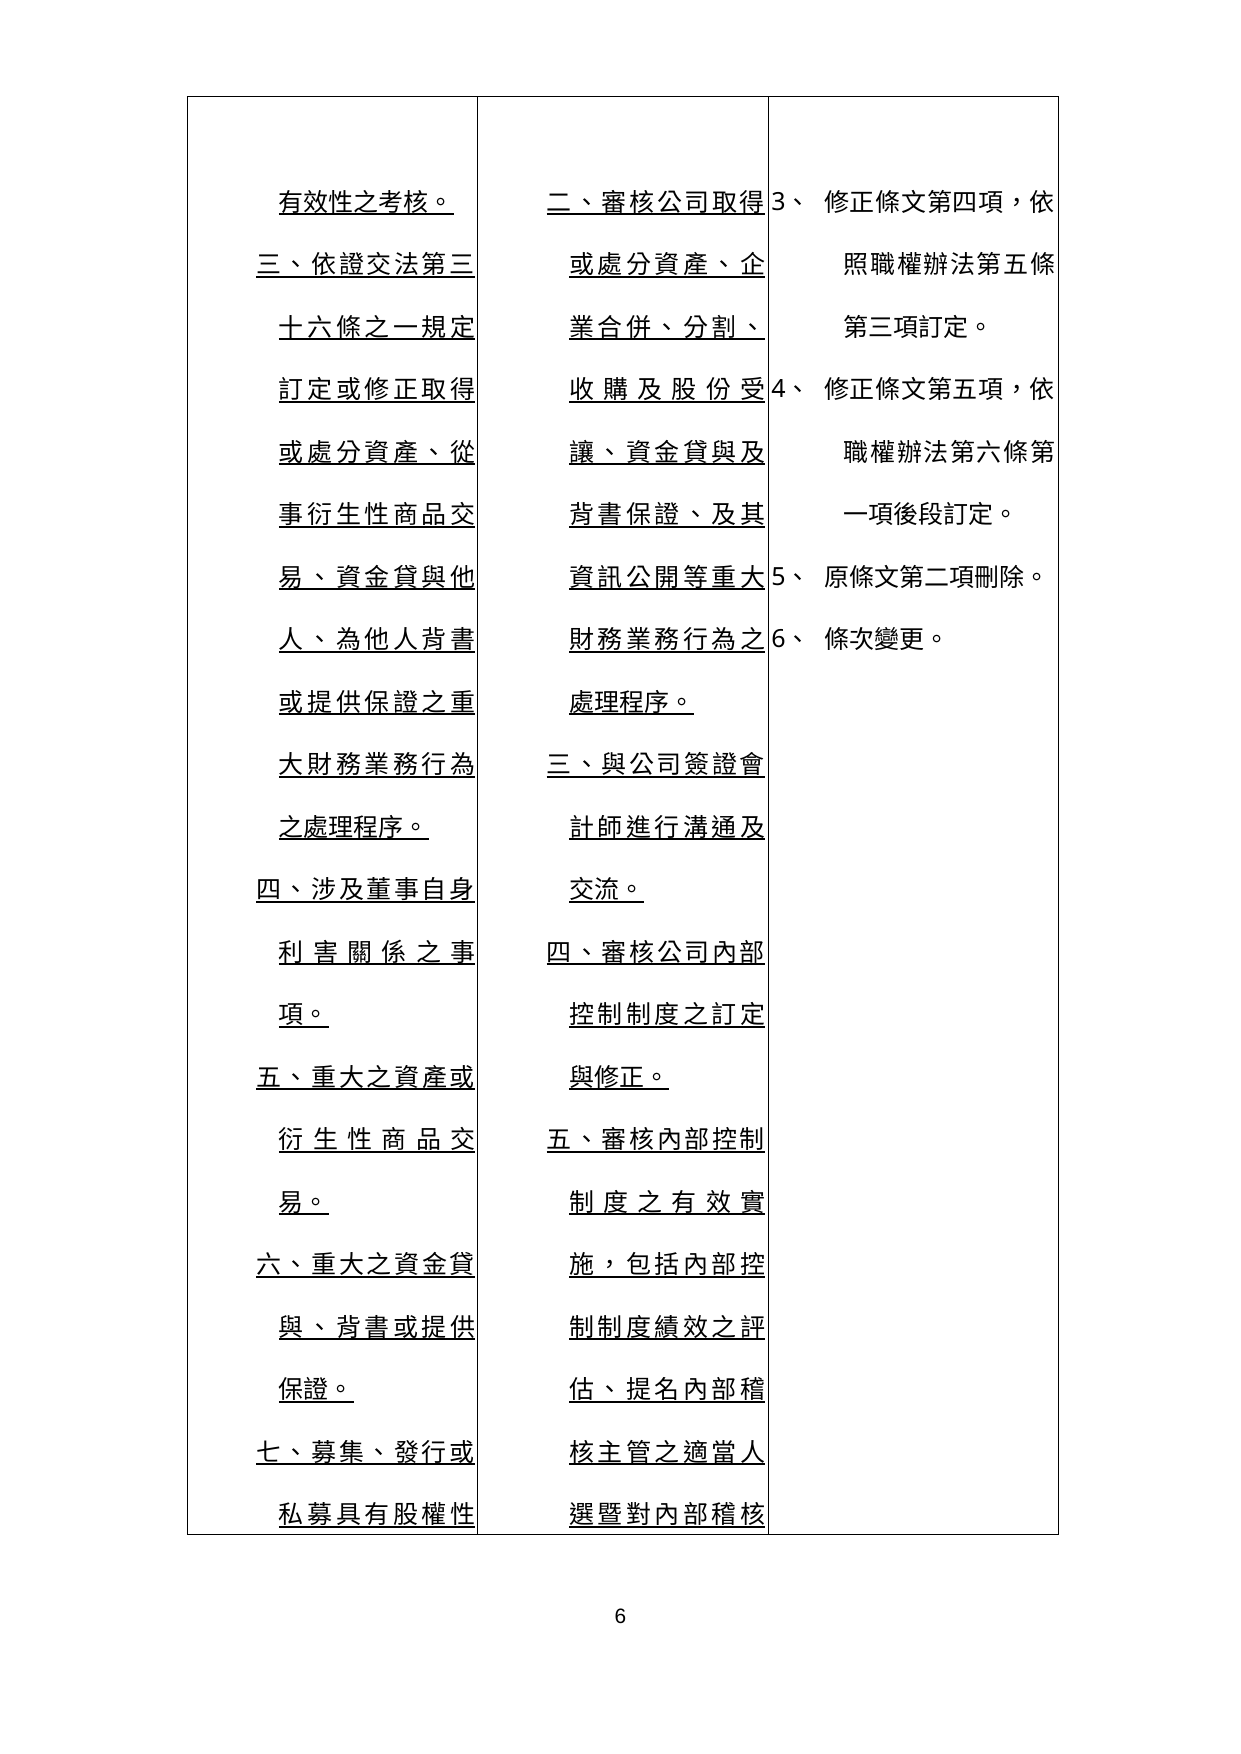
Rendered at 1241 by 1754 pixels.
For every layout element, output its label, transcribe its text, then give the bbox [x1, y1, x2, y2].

table_cell 有效性之考核。 三、依證交法第三十六條之一規定訂定或修正取得或處分資產、從事衍生性商品交易、資金貸與他人、為他人背書或提供保證之重大財務業務行為之處理程序。 四、涉及董事自身利害關係之事項。 五、重大之資產或衍生性商品交易。 六、重大之資金貸與、背書或提供保證。 七、募集、發行或私募具有股權性 [188, 97, 477, 1534]
table_cell 修正條文第一項，係依照證交法第十四條之五第一項規定訂定。 修正條文第二項、第三項，依照職權辦法第六條訂定。 修正條文第四項，依照職權辦法第五條第三項訂定。 修正條文第五項，依職權辦法第六條第一項後段訂定。 原條文第二項刪除。 條次變更。 [769, 97, 1058, 1534]
table_cell 二、審核公司取得或處分資產、企業合併、分割、收購及股份受讓、資金貸與及背書保證、及其資訊公開等重大財務業務行為之處理程序。 三、與公司簽證會計師進行溝通及交流。 四、審核公司內部控制制度之訂定與修正。 五、審核內部控制制度之有效實施，包括內部控制制度績效之評估、提名內部稽核主管之適當人選暨對內部稽核 [478, 97, 768, 1534]
